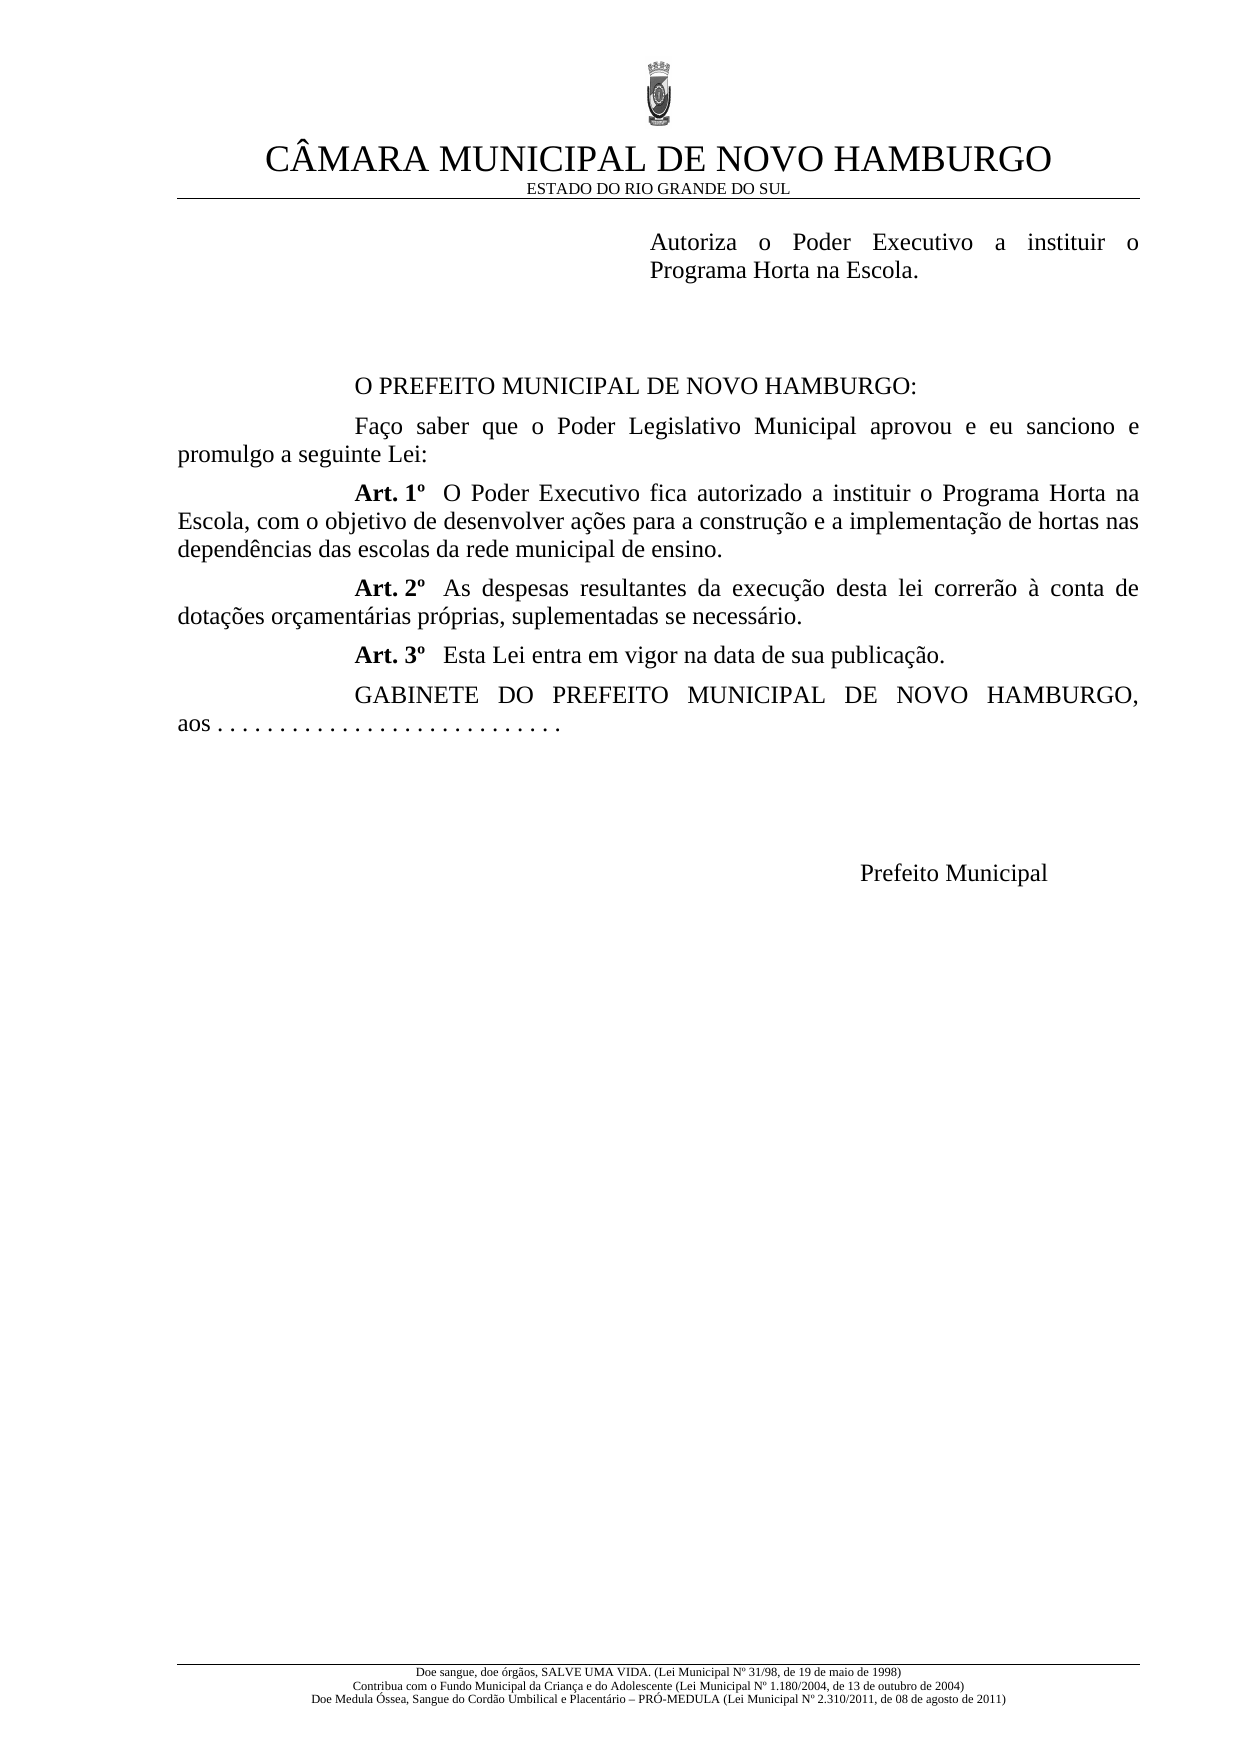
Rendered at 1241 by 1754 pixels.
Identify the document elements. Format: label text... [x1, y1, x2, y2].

text GABINETE DO PREFEITO MUNICIPAL DE NOVO HAMBURGO, aos . . . . . . . . . . . . . . . . . . . . . . . . . . . . [177, 681, 1140, 737]
text Art. 2º As despesas resultantes da execução desta lei correrão à conta de dotações orçamentárias próprias, suplementadas se necessário. [177, 574, 1140, 630]
text Autoriza o Poder Executivo a instituir o Programa Horta na Escola. [649, 228, 1140, 284]
text Art. 3º Esta Lei entra em vigor na data de sua publicação. [177, 642, 1140, 669]
text Faço saber que o Poder Legislativo Municipal aprovou e eu sanciono e promulgo a seguinte Lei: [177, 412, 1140, 467]
text Art. 1º O Poder Executivo fica autorizado a instituir o Programa Horta na Escola, com o objetivo de desenvolver ações para a construção e a implementação de hortas nas dependências das escolas da rede municipal de ensino. [177, 479, 1140, 562]
text O PREFEITO MUNICIPAL DE NOVO HAMBURGO: [177, 372, 1140, 400]
text Prefeito Municipal [768, 859, 1140, 886]
